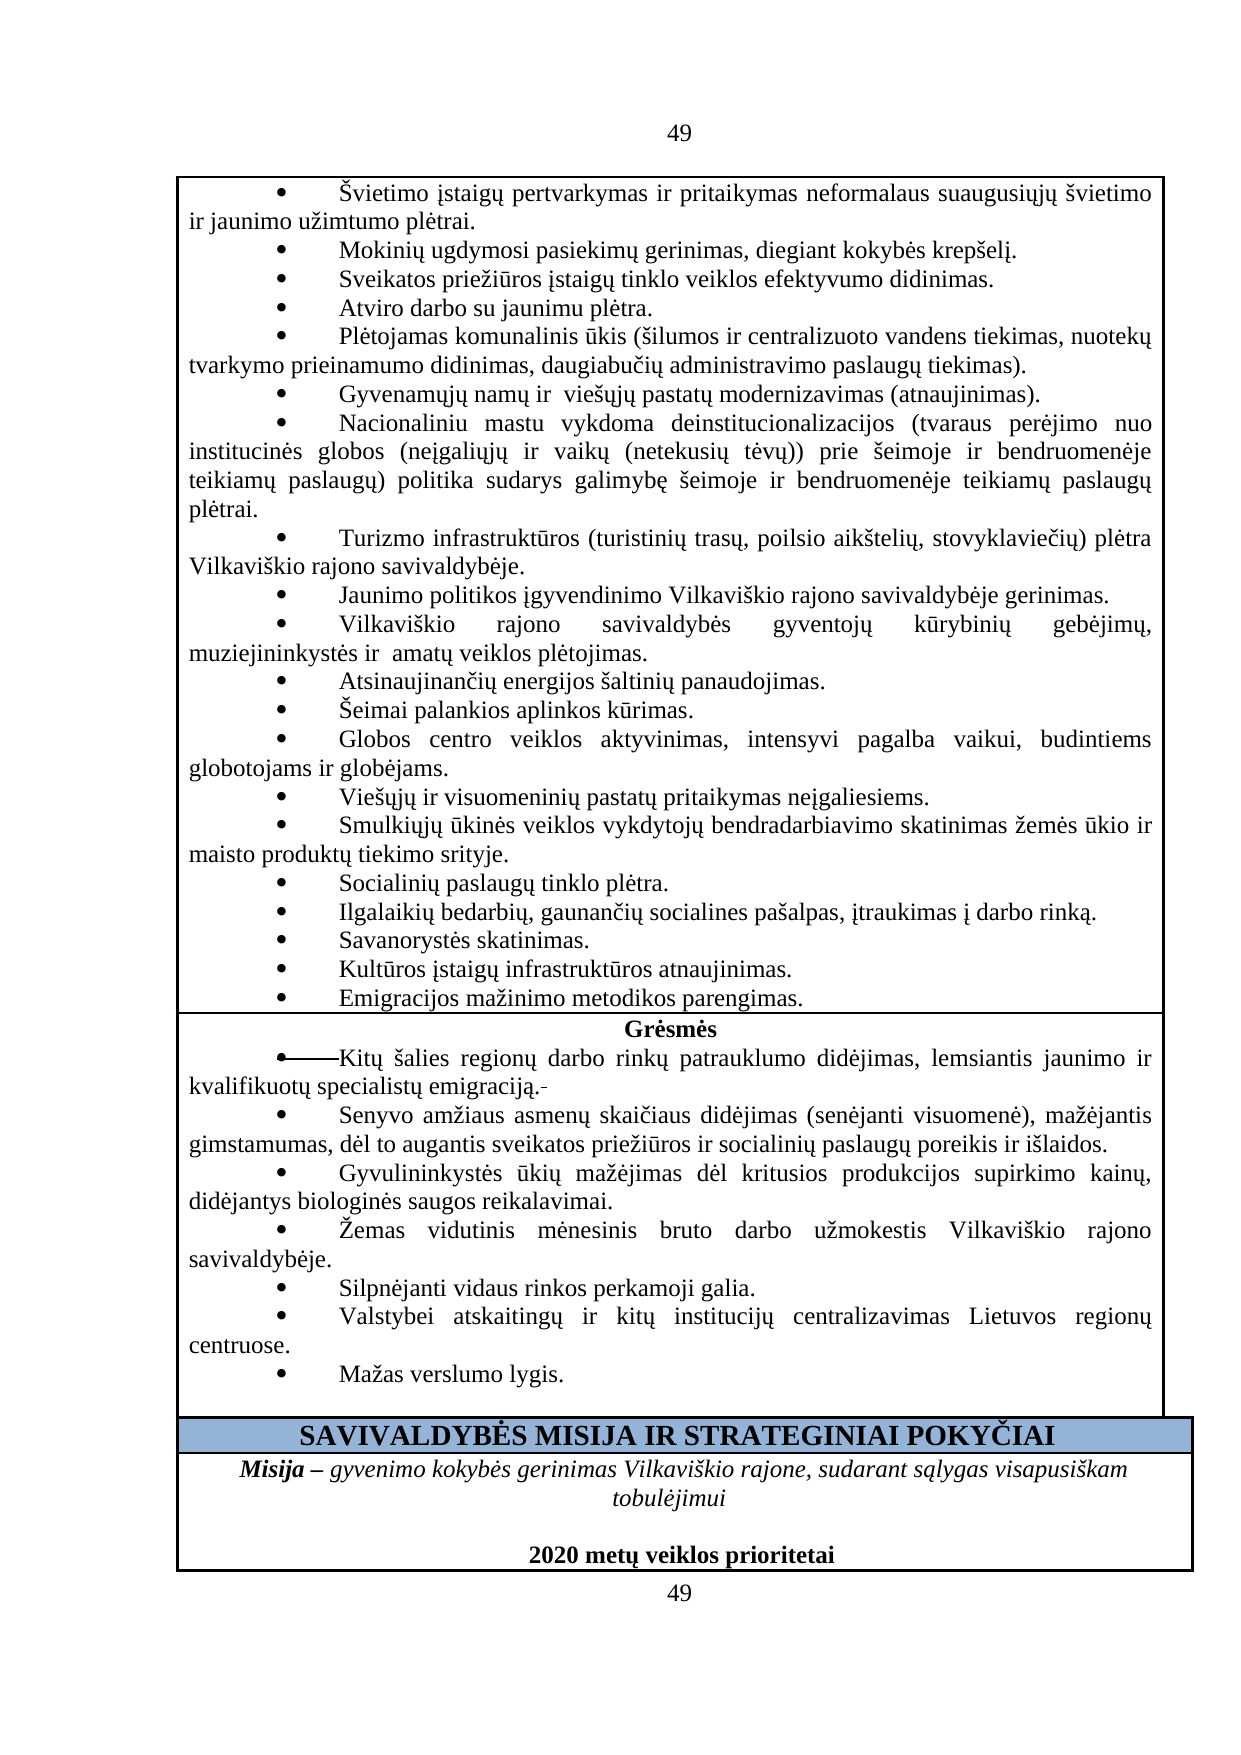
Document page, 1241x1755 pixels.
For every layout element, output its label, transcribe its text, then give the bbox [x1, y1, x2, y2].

table_cell [1165, 176, 1192, 1012]
table_cell SAVIVALDYBĖS MISIJA IR STRATEGINIAI POKYČIAI [179, 1419, 1191, 1452]
table_cell Grėsmės  Kitų šalies regionų darbo rinkų patrauklumo didėjimas, lemsiantis jaunimo ir kvalifikuotų specialistų emigraciją.  Senyvo amžiaus asmenų skaičiaus didėjimas (senėjanti visuomenė), mažėjantis gimstamumas, dėl to augantis sveikatos priežiūros ir socialinių paslaugų poreikis ir išlaidos.  Gyvulininkystės ūkių mažėjimas dėl kritusios produkcijos supirkimo kainų, didėjantys biologinės saugos reikalavimai.  Žemas vidutinis mėnesinis bruto darbo užmokestis Vilkaviškio rajono savivaldybėje.  Silpnėjanti vidaus rinkos perkamoji galia.  Valstybei atskaitingų ir kitų institucijų centralizavimas Lietuvos regionų centruose.  Mažas verslumo lygis. [179, 1014, 1162, 1416]
table_cell [1165, 1012, 1192, 1416]
table_cell  Švietimo įstaigų pertvarkymas ir pritaikymas neformalaus suaugusiųjų švietimo ir jaunimo užimtumo plėtrai.  Mokinių ugdymosi pasiekimų gerinimas, diegiant kokybės krepšelį.  Sveikatos priežiūros įstaigų tinklo veiklos efektyvumo didinimas.  Atviro darbo su jaunimu plėtra.  Plėtojamas komunalinis ūkis (šilumos ir centralizuoto vandens tiekimas, nuotekų tvarkymo prieinamumo didinimas, daugiabučių administravimo paslaugų tiekimas).  Gyvenamųjų namų ir viešųjų pastatų modernizavimas (atnaujinimas).  Nacionaliniu mastu vykdoma deinstitucionalizacijos (tvaraus perėjimo nuo institucinės globos (neįgaliųjų ir vaikų (netekusių tėvų)) prie šeimoje ir bendruomenėje teikiamų paslaugų) politika sudarys galimybę šeimoje ir bendruomenėje teikiamų paslaugų plėtrai.  Turizmo infrastruktūros (turistinių trasų, poilsio aikštelių, stovyklaviečių) plėtra Vilkaviškio rajono savivaldybėje.  Jaunimo politikos įgyvendinimo Vilkaviškio rajono savivaldybėje gerinimas.  Vilkaviškio rajono savivaldybės gyventojų kūrybinių gebėjimų, muziejininkystės ir amatų veiklos plėtojimas.  Atsinaujinančių energijos šaltinių panaudojimas.  Šeimai palankios aplinkos kūrimas.  Globos centro veiklos aktyvinimas, intensyvi pagalba vaikui, budintiems globotojams ir globėjams.  Viešųjų ir visuomeninių pastatų pritaikymas neįgaliesiems.  Smulkiųjų ūkinės veiklos vykdytojų bendradarbiavimo skatinimas žemės ūkio ir maisto produktų tiekimo srityje.  Socialinių paslaugų tinklo plėtra.  Ilgalaikių bedarbių, gaunančių socialines pašalpas, įtraukimas į darbo rinką.  Savanorystės skatinimas.  Kultūros įstaigų infrastruktūros atnaujinimas.  Emigracijos mažinimo metodikos parengimas. [179, 178, 1162, 1012]
table_cell Misija – gyvenimo kokybės gerinimas Vilkaviškio rajone, sudarant sąlygas visapusiškam tobulėjimui 2020 metų veiklos prioritetai [179, 1454, 1191, 1569]
